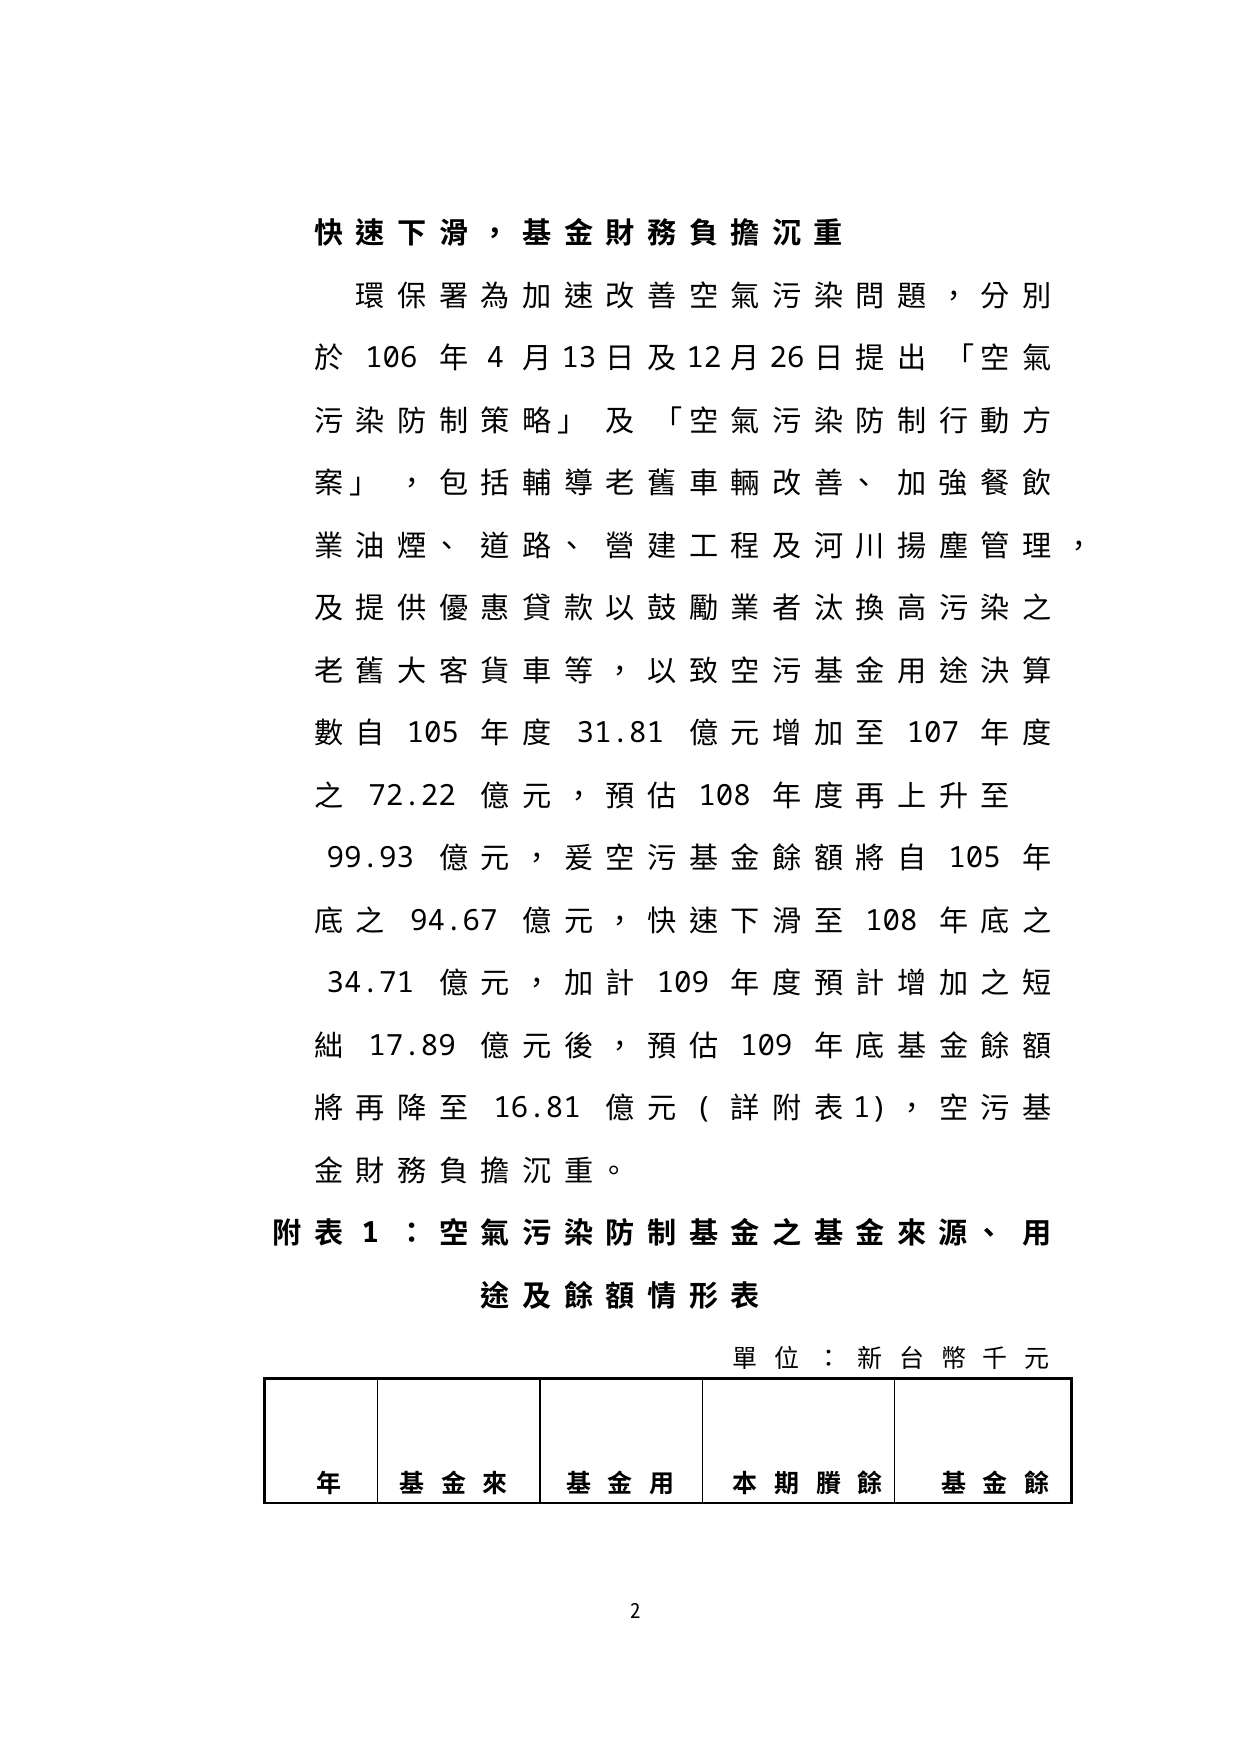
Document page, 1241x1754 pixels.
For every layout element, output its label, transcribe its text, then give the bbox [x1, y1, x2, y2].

text 環保署為加速改善空氣污染問題，分別於106年4月13日及12月26日提出「空氣污染防制策略」及「空氣污染防制行動方案」，包括輔導老舊車輛改善、加強餐飲業油煙、道路、營建工程及河川揚塵管理，及提供優惠貸款以鼓勵業者汰換高污染之老舊大客貨車等，以致空污基金用途決算數自105年度31.81億元增加至107年度之72.22億元，預估108年度再上升至99.93億元，爰空污基金餘額將自105年底之94.67億元，快速下滑至108年底之34.71億元，加計109年度預計增加之短絀17.89億元後，預估109年底基金餘額將再降至16.81億元(詳附表1)，空污基金財務負擔沉重。 [271, 252, 1058, 1189]
table_header 本期賸餘 [703, 1380, 894, 1502]
text 單位：新台幣千元 [270, 1314, 1058, 1377]
text 附表1：空氣污染防制基金之基金來源、用途及餘額情形表 [261, 1189, 1058, 1314]
table_header 年 [266, 1380, 377, 1502]
table_header 基金用 [541, 1380, 702, 1502]
text 快速下滑，基金財務負擔沉重 [242, 189, 1058, 252]
table_header 基金來 [378, 1380, 539, 1502]
table_header 基金餘 [895, 1380, 1070, 1502]
